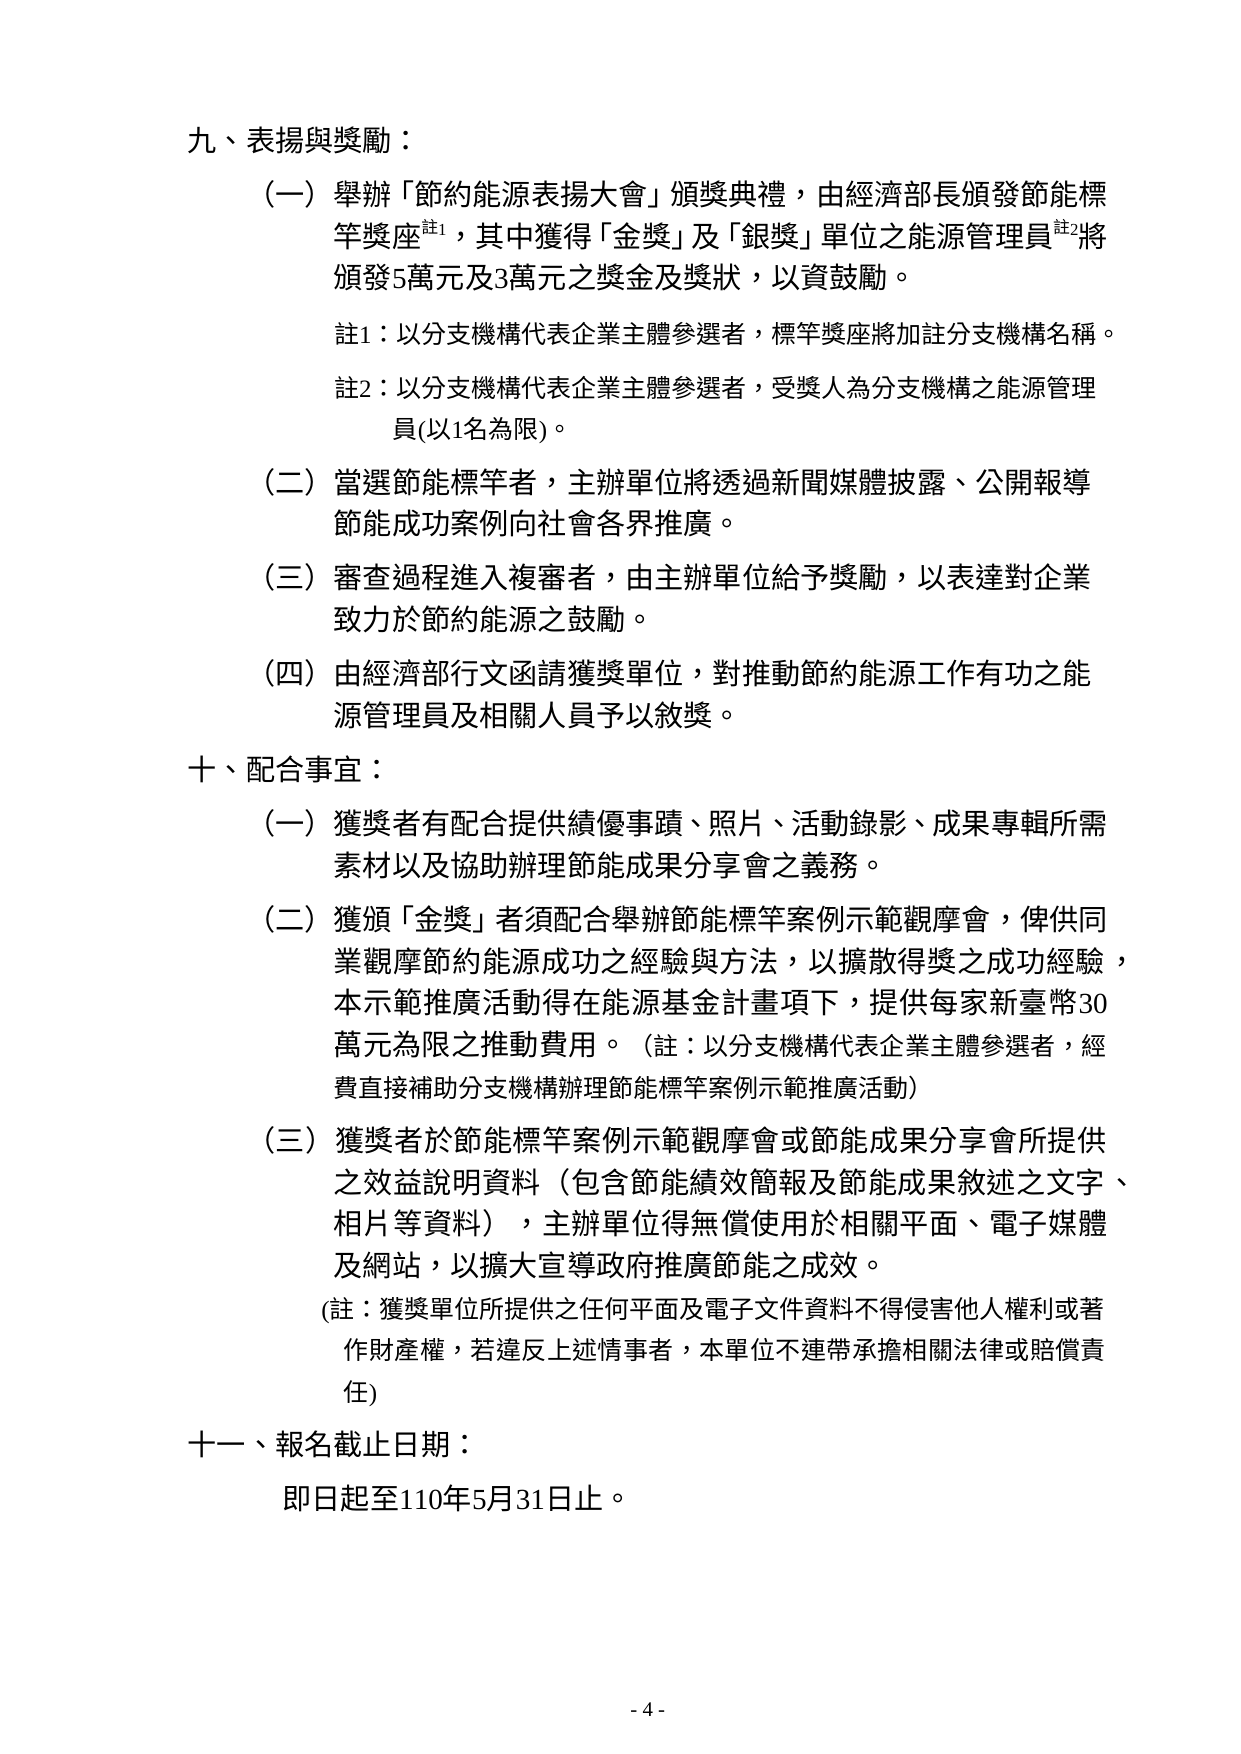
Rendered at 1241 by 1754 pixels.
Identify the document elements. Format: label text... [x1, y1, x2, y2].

subtitle 九、表揚與獎勵： [187, 118, 1107, 160]
text （三）獲獎者於節能標竿案例示範觀摩會或節能成果分享會所提供之效益說明資料（包含節能績效簡報及節能成果敘述之文字、相片等資料），主辦單位得無償使用於相關平面、電子媒體及網站，以擴大宣導政府推廣節能之成效。 [246, 1118, 1107, 1285]
text (註：獲獎單位所提供之任何平面及電子文件資料不得侵害他人權利或著作財產權，若違反上述情事者，本單位不連帶承擔相關法律或賠償責任) [246, 1285, 1107, 1410]
subtitle 十一、報名截止日期： [187, 1422, 1107, 1464]
subtitle 即日起至110年5月31日止。 [187, 1476, 1107, 1518]
text （四）由經濟部行文函請獲獎單位，對推動節約能源工作有功之能源管理員及相關人員予以敘獎。 [246, 651, 1107, 735]
text （二）當選節能標竿者，主辦單位將透過新聞媒體披露、公開報導節能成功案例向社會各界推廣。 [246, 460, 1107, 543]
text 註1：以分支機構代表企業主體參選者，標竿獎座將加註分支機構名稱。 [334, 310, 1107, 351]
text （三）審查過程進入複審者，由主辦單位給予獎勵，以表達對企業致力於節約能源之鼓勵。 [246, 556, 1107, 639]
text （一）獲獎者有配合提供績優事蹟、照片、活動錄影、成果專輯所需素材以及協助辦理節能成果分享會之義務。 [246, 801, 1107, 885]
subtitle 十、配合事宜： [187, 747, 1107, 789]
text 註2：以分支機構代表企業主體參選者，受獎人為分支機構之能源管理員(以1名為限)。 [334, 364, 1107, 447]
text （二）獲頒「金獎」者須配合舉辦節能標竿案例示範觀摩會，俾供同業觀摩節約能源成功之經驗與方法，以擴散得獎之成功經驗，本示範推廣活動得在能源基金計畫項下，提供每家新臺幣30萬元為限之推動費用。（註：以分支機構代表企業主體參選者，經費直接補助分支機構辦理節能標竿案例示範推廣活動） [246, 897, 1107, 1106]
text （一）舉辦「節約能源表揚大會」頒獎典禮，由經濟部長頒發節能標竿獎座註1，其中獲得「金獎」及「銀獎」單位之能源管理員註2將頒發5萬元及3萬元之獎金及獎狀，以資鼓勵。 [246, 172, 1107, 297]
